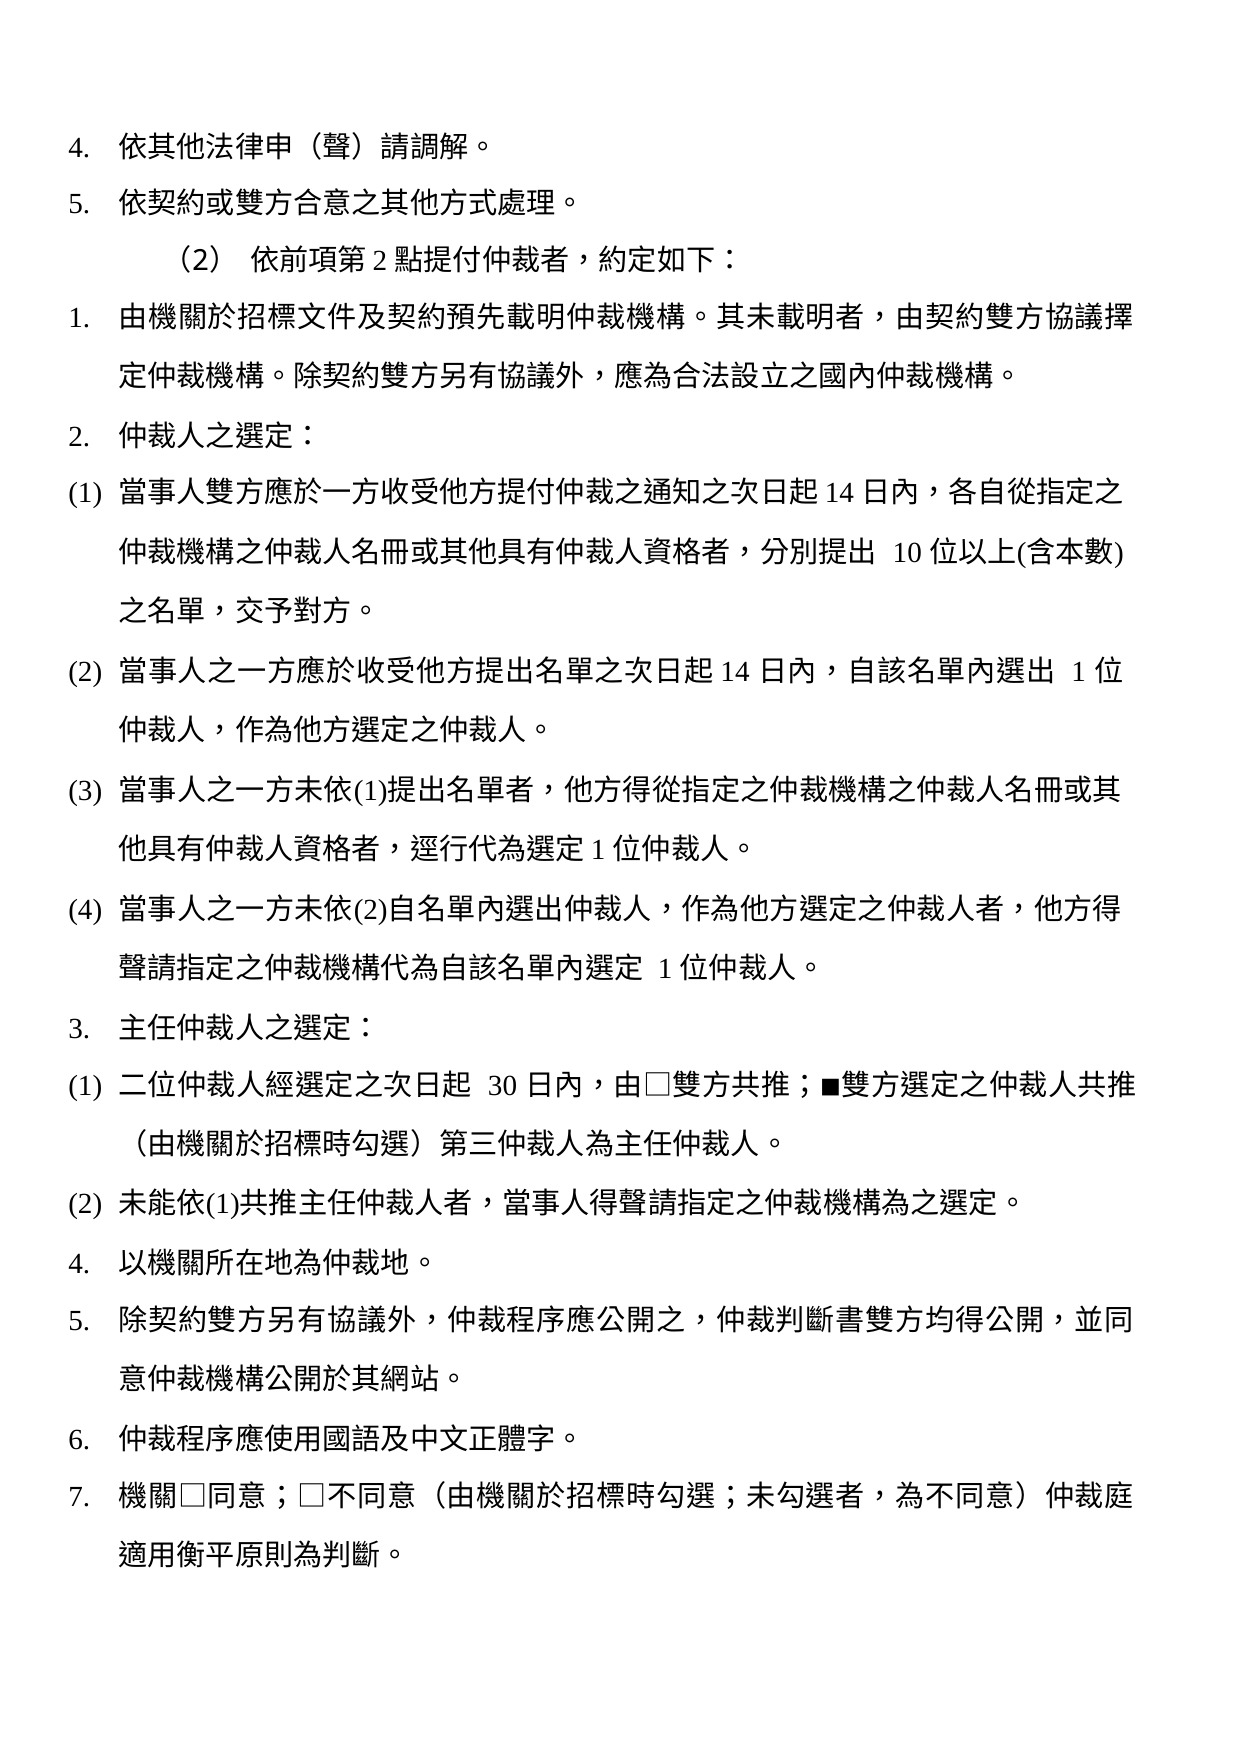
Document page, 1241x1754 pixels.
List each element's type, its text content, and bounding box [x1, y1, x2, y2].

list 當事人之一方未依(2)自名單內選出仲裁人，作為他方選定之仲裁人者，他方得聲請指定之仲裁機構代為自該名單內選定 1 位仲裁人。 [68, 885, 1124, 987]
list 主任仲裁人之選定： [68, 1004, 1137, 1047]
list 以機關所在地為仲裁地。 [68, 1240, 1137, 1282]
list 仲裁程序應使用國語及中文正體字。 [68, 1416, 1137, 1458]
list 仲裁人之選定： [68, 412, 1137, 455]
list 當事人雙方應於一方收受他方提付仲裁之通知之次日起14 日內，各自從指定之仲裁機構之仲裁人名冊或其他具有仲裁人資格者，分別提出 10 位以上(含本數)之名單，交予對方。 [68, 469, 1124, 629]
list 機關□同意；□不同意（由機關於招標時勾選；未勾選者，為不同意）仲裁庭適用衡平原則為判斷。 [68, 1472, 1137, 1574]
list 依前項第2 點提付仲裁者，約定如下： [162, 236, 1137, 278]
list 二位仲裁人經選定之次日起 30 日內，由□雙方共推；■雙方選定之仲裁人共推（由機關於招標時勾選）第三仲裁人為主任仲裁人。 [68, 1061, 1137, 1163]
list 當事人之一方應於收受他方提出名單之次日起14 日內，自該名單內選出 1 位仲裁人，作為他方選定之仲裁人。 [68, 647, 1124, 749]
list 當事人之一方未依(1)提出名單者，他方得從指定之仲裁機構之仲裁人名冊或其他具有仲裁人資格者，逕行代為選定1 位仲裁人。 [68, 766, 1124, 868]
list 依契約或雙方合意之其他方式處理。 [68, 179, 1137, 222]
list 未能依(1)共推主任仲裁人者，當事人得聲請指定之仲裁機構為之選定。 [68, 1180, 1137, 1222]
list 由機關於招標文件及契約預先載明仲裁機構。其未載明者，由契約雙方協議擇定仲裁機構。除契約雙方另有協議外，應為合法設立之國內仲裁機構。 [68, 294, 1137, 395]
list 除契約雙方另有協議外，仲裁程序應公開之，仲裁判斷書雙方均得公開，並同意仲裁機構公開於其網站。 [68, 1297, 1137, 1398]
list 依其他法律申（聲）請調解。 [68, 123, 1137, 165]
